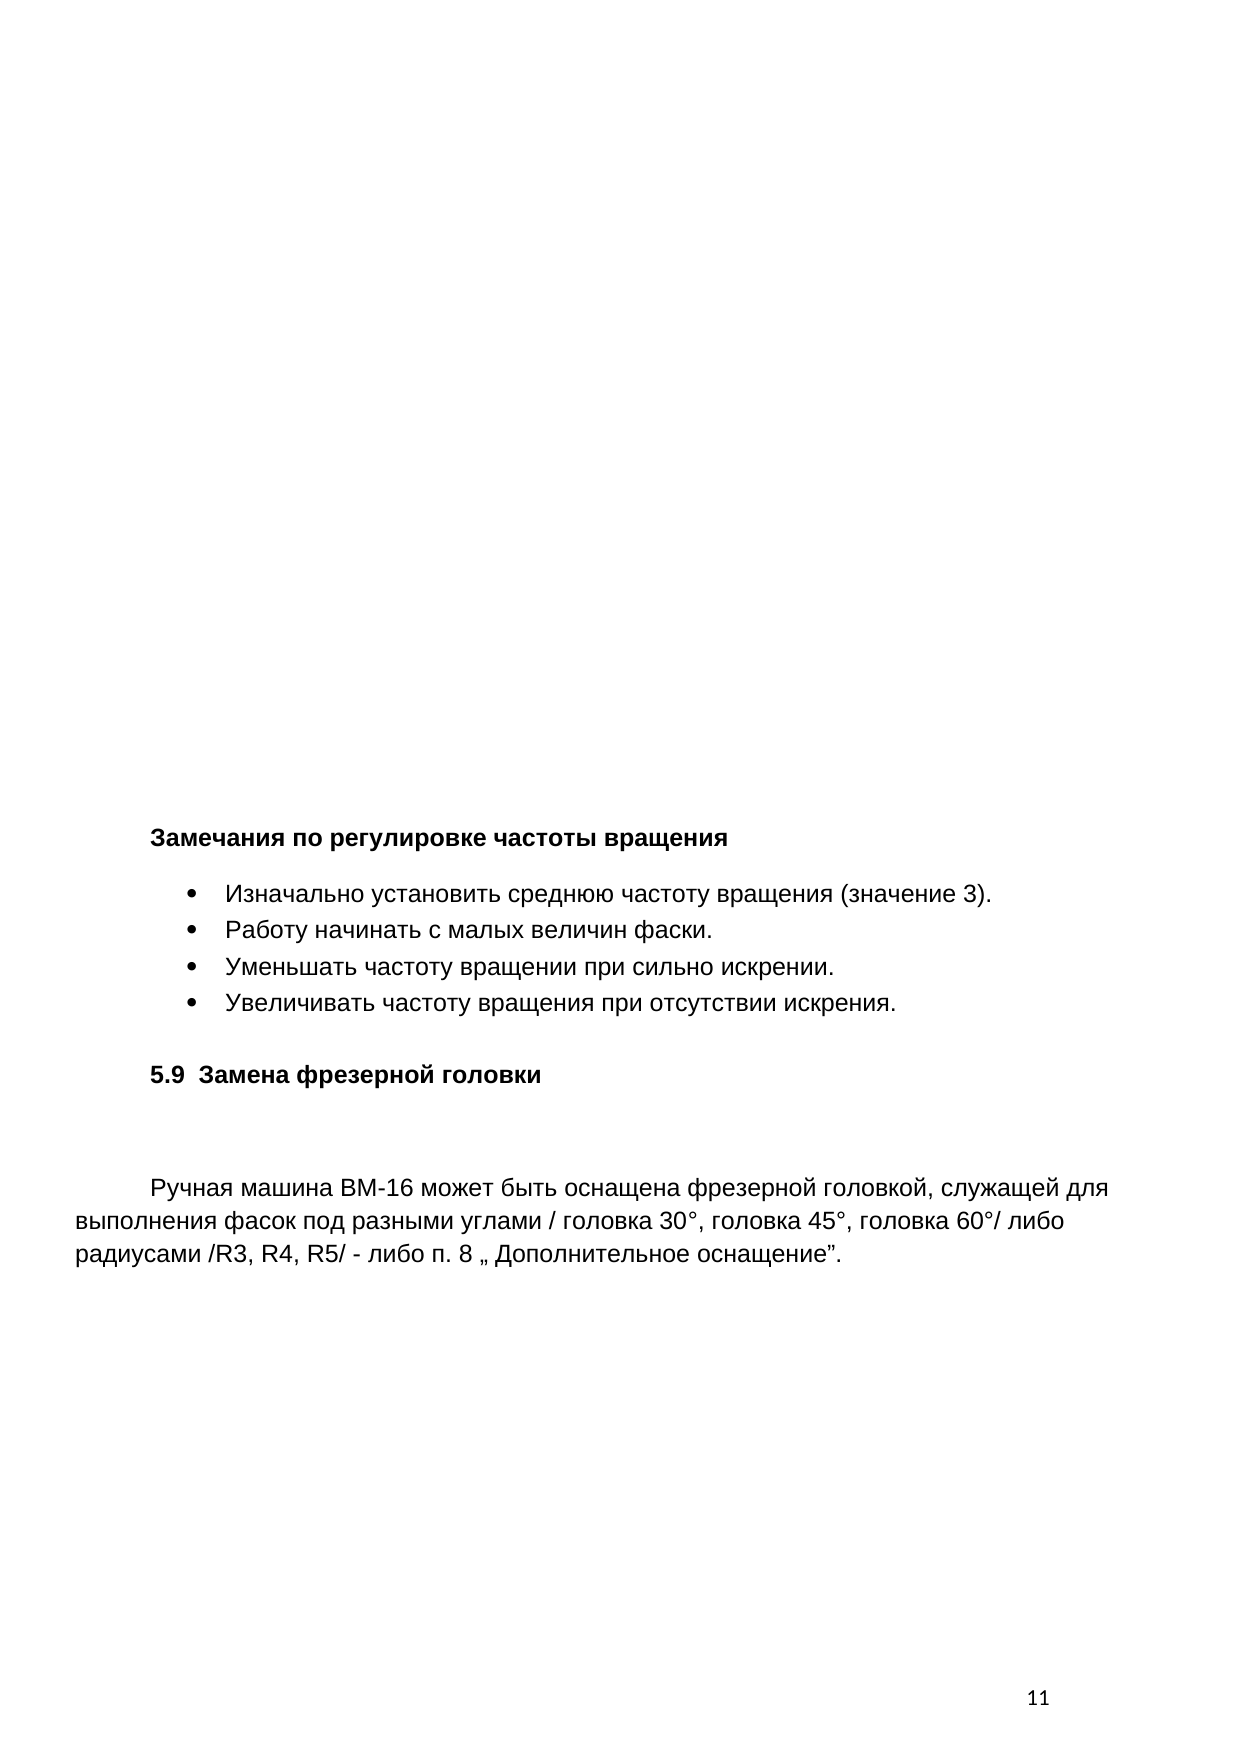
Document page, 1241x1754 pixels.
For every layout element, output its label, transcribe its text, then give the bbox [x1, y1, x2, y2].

list Работу начинать с малых величин фаски. [187, 916, 1165, 944]
list Изначально установить среднюю частоту вращения (значение 3). [187, 879, 1165, 908]
text Ручная машина BM-16 может быть оснащена фрезерной головкой, служащей для выполнения фасок под разными углами / головка 30°, головка 45°, головка 60°/ либо радиусами /R3, R4, R5/ - либо п. 8 „ Дополнительное оснащение”. [75, 1173, 1165, 1268]
list Увеличивать частоту вращения при отсутствии искрения. [187, 988, 1165, 1016]
text 5.9 Замена фрезерной головки [75, 1059, 1165, 1088]
text Замечания по регулировке частоты вращения [75, 823, 1165, 851]
list Уменьшать частоту вращении при сильно искрении. [187, 952, 1165, 980]
